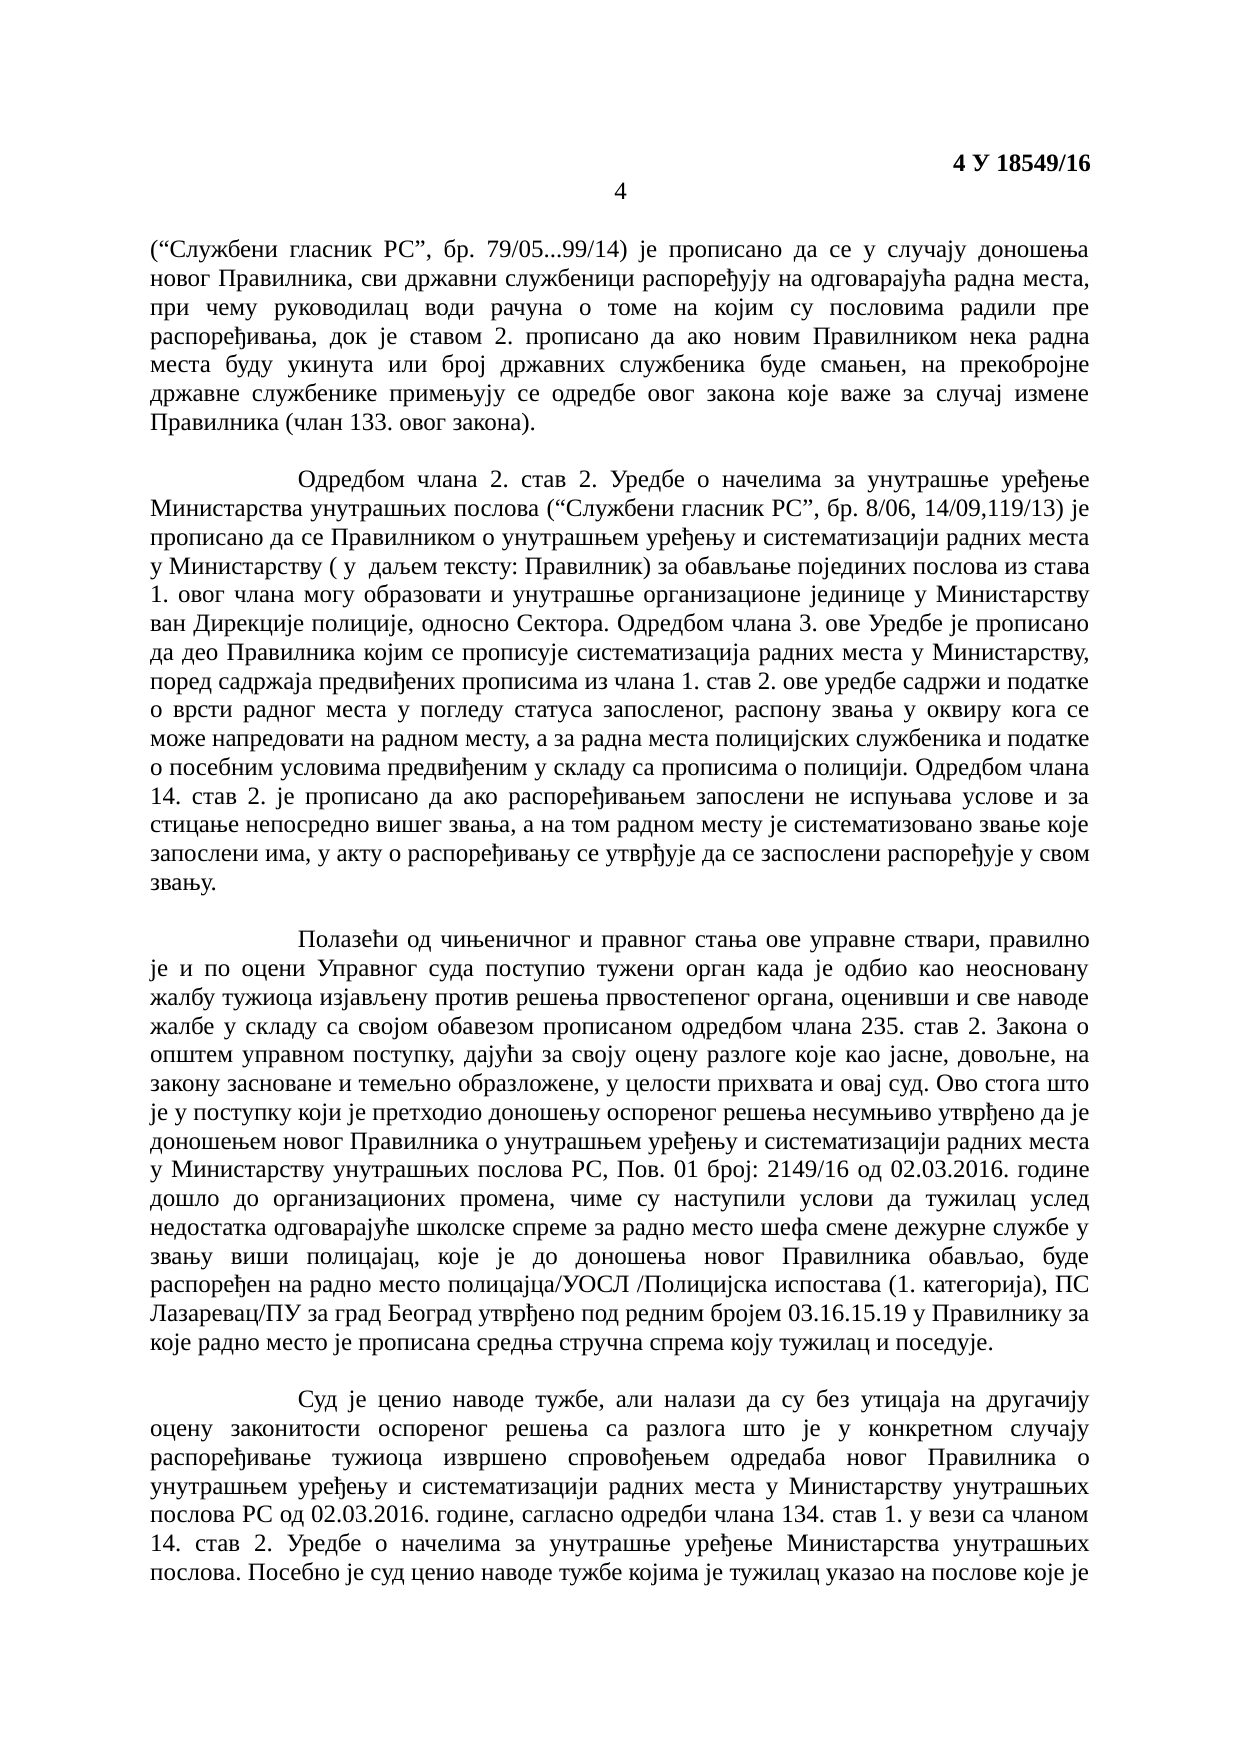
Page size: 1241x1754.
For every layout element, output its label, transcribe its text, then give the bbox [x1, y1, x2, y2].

text (“Службени гласник РС”, бр. 79/05...99/14) је прописано да се у случају доношења новог Правилника, сви државни службеници распоређују на одговарајућа радна места, при чему руководилац води рачуна о томе на којим су пословима радили пре распоређивања, док је ставом 2. прописано да ако новим Правилником нека радна места буду укинута или број државних службеника буде смањен, на прекобројне државне службенике примењују се одредбе овог закона које важе за случај измене Правилника (члан 133. овог закона). [150, 234, 1091, 436]
text Полазећи од чињеничног и правног стања ове управне ствари, правилно је и по оцени Управног суда поступио тужени орган када је одбио као неосновану жалбу тужиоца изјављену против решења првостепеног органа, оценивши и све наводе жалбе у складу са својом обавезом прописаном одредбом члана 235. став 2. Закона о општем управном поступку, дајући за своју оцену разлоге које као јасне, довољне, на закону засноване и темељно образложене, у целости прихвата и овај суд. Ово стога што је у поступку који је претходио доношењу оспореног решења несумњиво утврђено да је доношењем новог Правилника о унутрашњем уређењу и систематизацији радних места у Министарству унутрашњих послова РС, Пов. 01 број: 2149/16 од 02.03.2016. године дошло до организационих промена, чиме су наступили услови да тужилац услед недостатка одговарајуће школске спреме за радно место шефа смене дежурне службе у звању виши полицајац, које је до доношења новог Правилника обављао, буде распоређен на радно место полицајца/УОСЛ /Полицијска испостава (1. категорија), ПС Лазаревац/ПУ за град Београд утврђено под редним бројем 03.16.15.19 у Правилнику за које радно место је прописана средња стручна спрема коју тужилац и поседује. [150, 924, 1091, 1356]
text Одредбом члана 2. став 2. Уредбе о начелима за унутрашње уређење Министарства унутрашњих послова (“Службени гласник РС”, бр. 8/06, 14/09,119/13) је прописано да се Правилником о унутрашњем уређењу и систематизацији радних места у Министарству ( у даљем тексту: Правилник) за обављање појединих послова из става 1. овог члана могу образовати и унутрашње организационе јединице у Министарству ван Дирекције полиције, односно Сектора. Одредбом члана 3. ове Уредбе је прописано да део Правилника којим се прописује систематизација радних места у Министарству, поред садржаја предвиђених прописима из члана 1. став 2. ове уредбе садржи и податке о врсти радног места у погледу статуса запосленог, распону звања у оквиру кога се може напредовати на радном месту, а за радна места полицијских службеника и податке о посебним условима предвиђеним у складу са прописима о полицији. Одредбом члана 14. став 2. је прописано да ако распоређивањем запослени не испуњава услове и за стицање непосредно вишег звања, а на том радном месту је систематизовано звање које запослени има, у акту о распоређивању се утврђује да се заспослени распоређује у свом звању. [150, 464, 1091, 896]
text Суд је ценио наводе тужбе, али налази да су без утицаја на другачију оцену законитости оспореног решења са разлога што је у конкретном случају распоређивање тужиоца извршено спровођењем одредаба новог Правилника о унутрашњем уређењу и систематизацији радних места у Министарству унутрашњих послова РС од 02.03.2016. године, сагласно одредби члана 134. став 1. у вези са чланом 14. став 2. Уредбе о начелима за унутрашње уређење Министарства унутрашњих послова. Посебно је суд ценио наводе тужбе којима је тужилац указао на послове које је [150, 1384, 1091, 1586]
